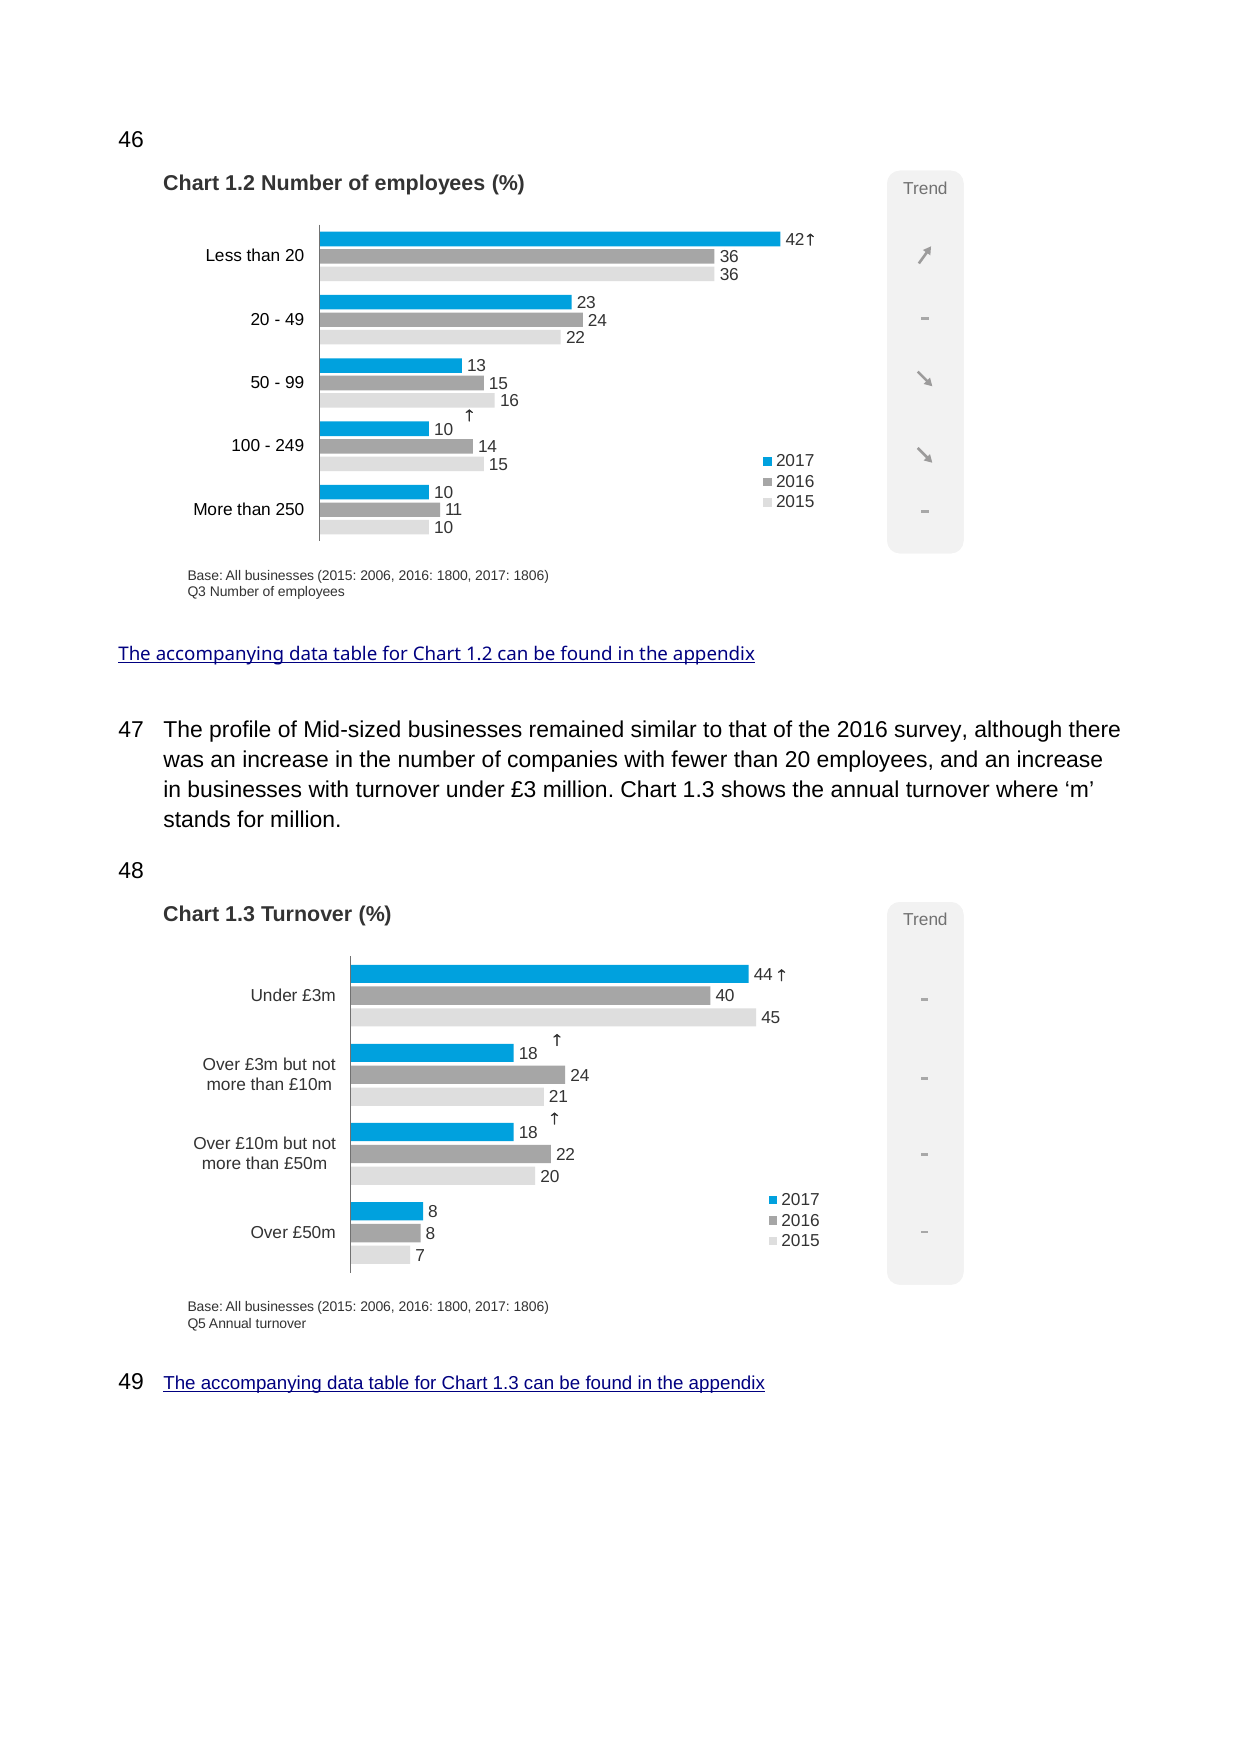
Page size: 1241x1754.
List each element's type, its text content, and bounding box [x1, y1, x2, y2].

subtitle The accompanying data table for Chart 1.3 can be found in the appendix [118, 1368, 1122, 1394]
subtitle The profile of Mid-sized businesses remained similar to that of the 2016 survey, although there was an increase in the number of companies with fewer than 20 employees, and an increase in businesses with turnover under £3 million. Chart 1.3 shows the annual turnover where ‘m’ stands for million. [118, 716, 1122, 833]
text The accompanying data table for Chart 1.2 can be found in the appendix [118, 637, 1122, 695]
